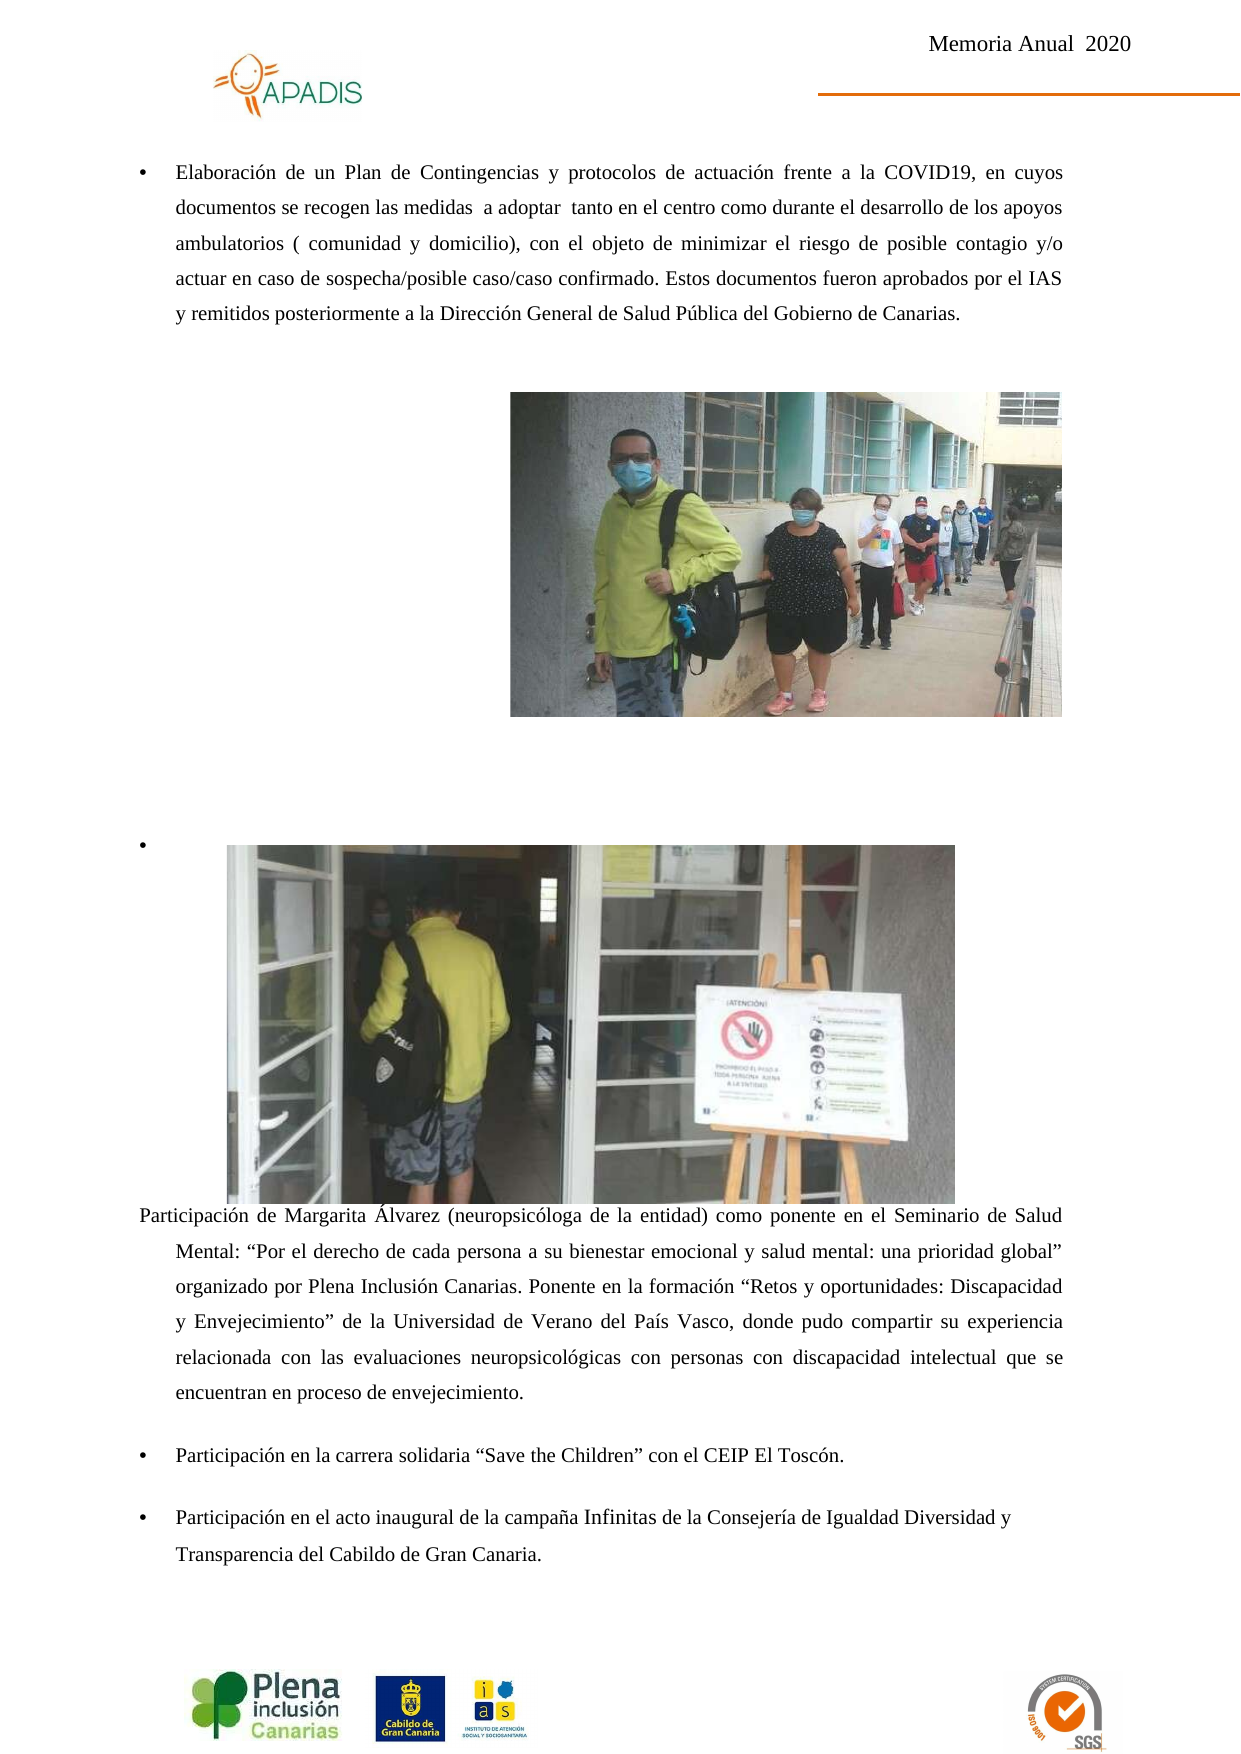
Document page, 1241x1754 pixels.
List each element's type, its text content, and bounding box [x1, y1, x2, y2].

list Participación en el acto inaugural de la campaña Infinitas de la Consejería de Igualdad Diversidad y Transparencia del Cabildo de Gran Canaria. [139, 1504, 1064, 1566]
list Participación de Margarita Álvarez (neuropsicóloga de la entidad) como ponente en el Seminario de Salud Mental: “Por el derecho de cada persona a su bienestar emocional y salud mental: una prioridad global” organizado por Plena Inclusión Canarias. Ponente en la formación “Retos y oportunidades: Discapacidad y Envejecimiento” de la Universidad de Verano del País Vasco, donde pudo compartir su experiencia relacionada con las evaluaciones neuropsicológicas con personas con discapacidad intelectual que se encuentran en proceso de envejecimiento. [139, 833, 1064, 1404]
list Participación en la carrera solidaria “Save the Children” con el CEIP El Toscón. [139, 1443, 1064, 1467]
list Elaboración de un Plan de Contingencias y protocolos de actuación frente a la COVID19, en cuyos documentos se recogen las medidas a adoptar tanto en el centro como durante el desarrollo de los apoyos ambulatorios ( comunidad y domicilio), con el objeto de minimizar el riesgo de posible contagio y/o actuar en caso de sospecha/posible caso/caso confirmado. Estos documentos fueron aprobados por el IAS y remitidos posteriormente a la Dirección General de Salud Pública del Gobierno de Canarias. [139, 160, 1064, 325]
picture [226, 845, 955, 1204]
picture [510, 392, 1062, 717]
picture [184, 1669, 346, 1741]
picture [365, 1669, 538, 1748]
picture [212, 50, 363, 122]
picture [1003, 1671, 1124, 1754]
